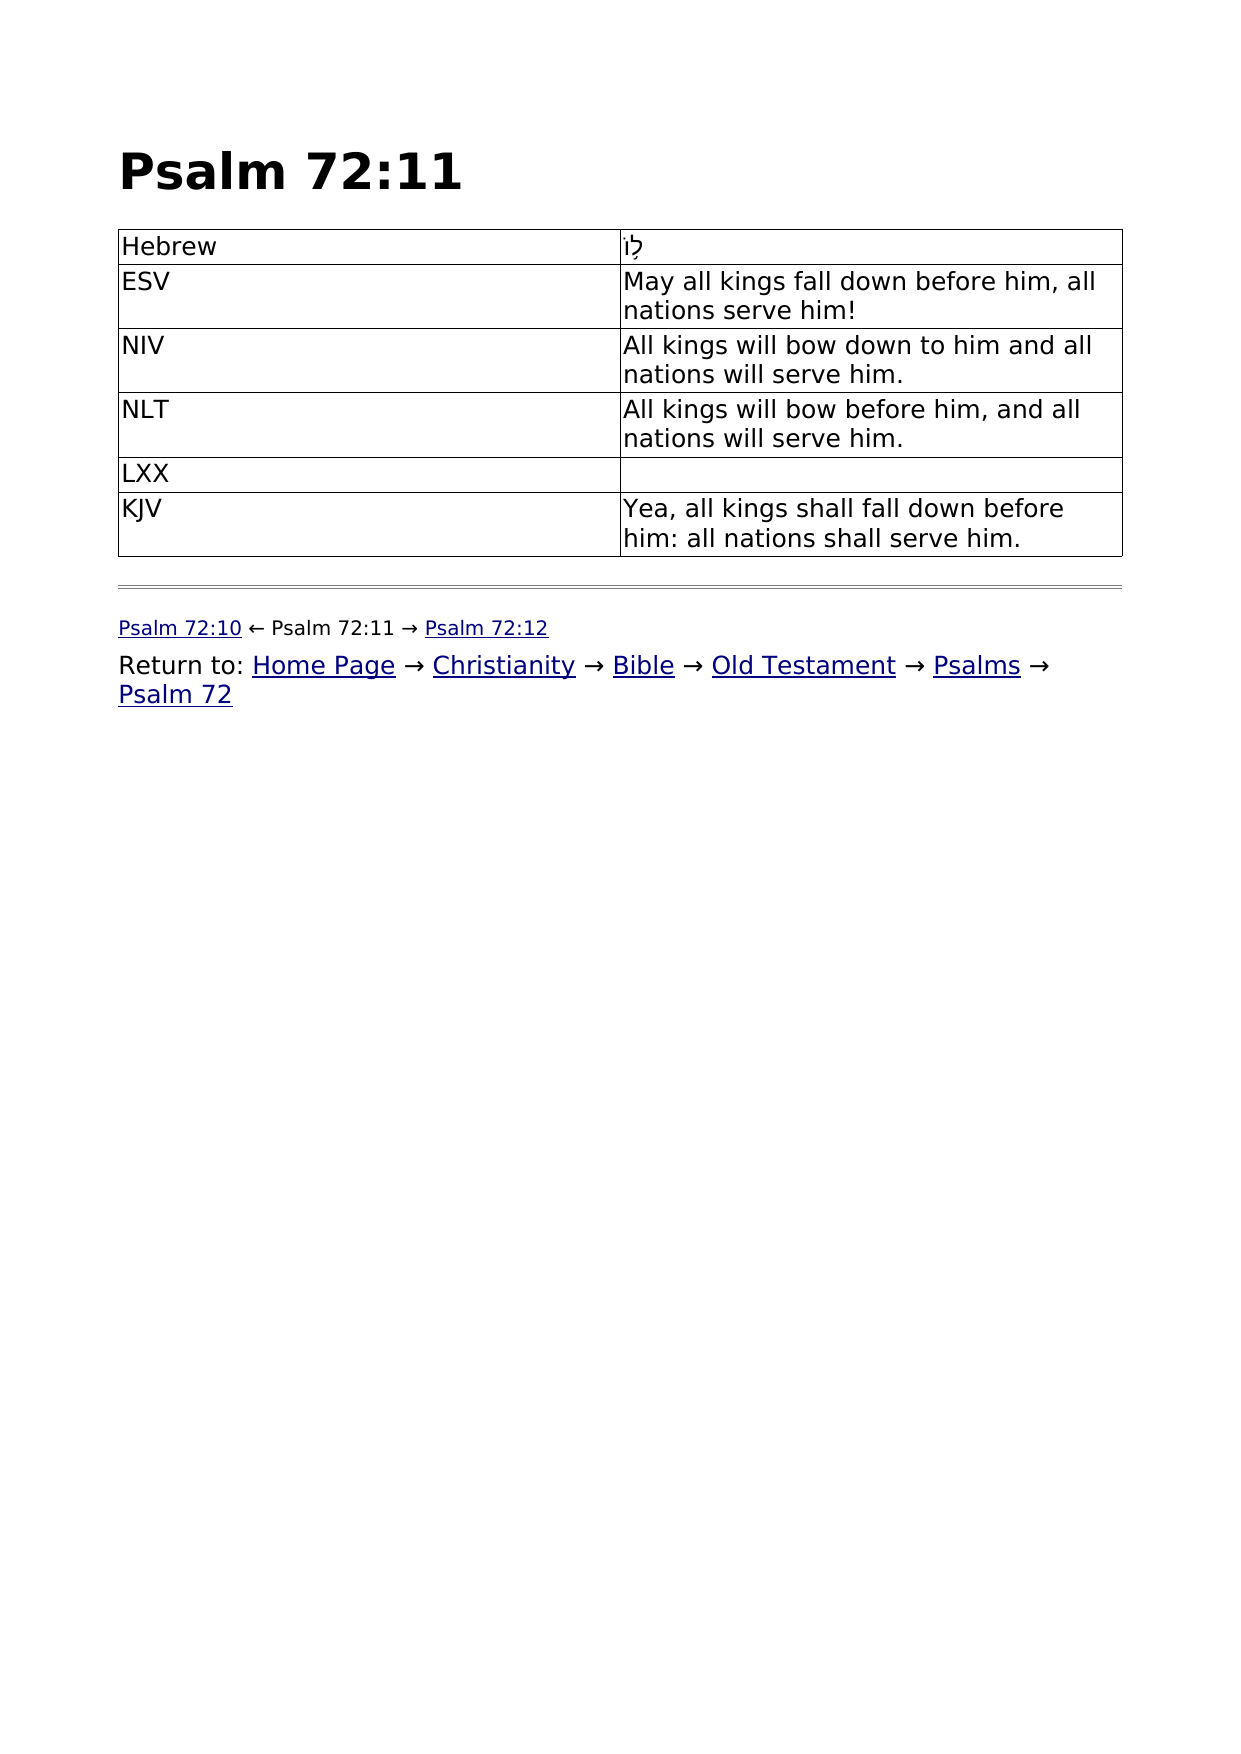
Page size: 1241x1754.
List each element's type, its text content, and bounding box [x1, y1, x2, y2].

text Return to: Home Page → Christianity → Bible → Old Testament → Psalms → Psalm 72 [118, 651, 1122, 709]
table_cell KJV [119, 493, 620, 556]
text Psalm 72:10 ← Psalm 72:11 → Psalm 72:12 [118, 617, 1122, 651]
table_header Hebrew [119, 230, 620, 264]
table_header ל֥וֹ [621, 230, 1122, 264]
table_cell All kings will bow down to him and all nations will serve him. [621, 329, 1122, 392]
table_cell Yea, all kings shall fall down before him: all nations shall serve him. [621, 493, 1122, 556]
table_cell [621, 458, 1122, 492]
table_cell LXX [119, 458, 620, 492]
subtitle Psalm 72:11 [118, 143, 1122, 201]
table_cell All kings will bow before him, and all nations will serve him. [621, 393, 1122, 457]
table_cell ESV [119, 265, 620, 328]
table_cell NLT [119, 393, 620, 457]
table_cell May all kings fall down before him, all nations serve him! [621, 265, 1122, 328]
table_cell NIV [119, 329, 620, 392]
